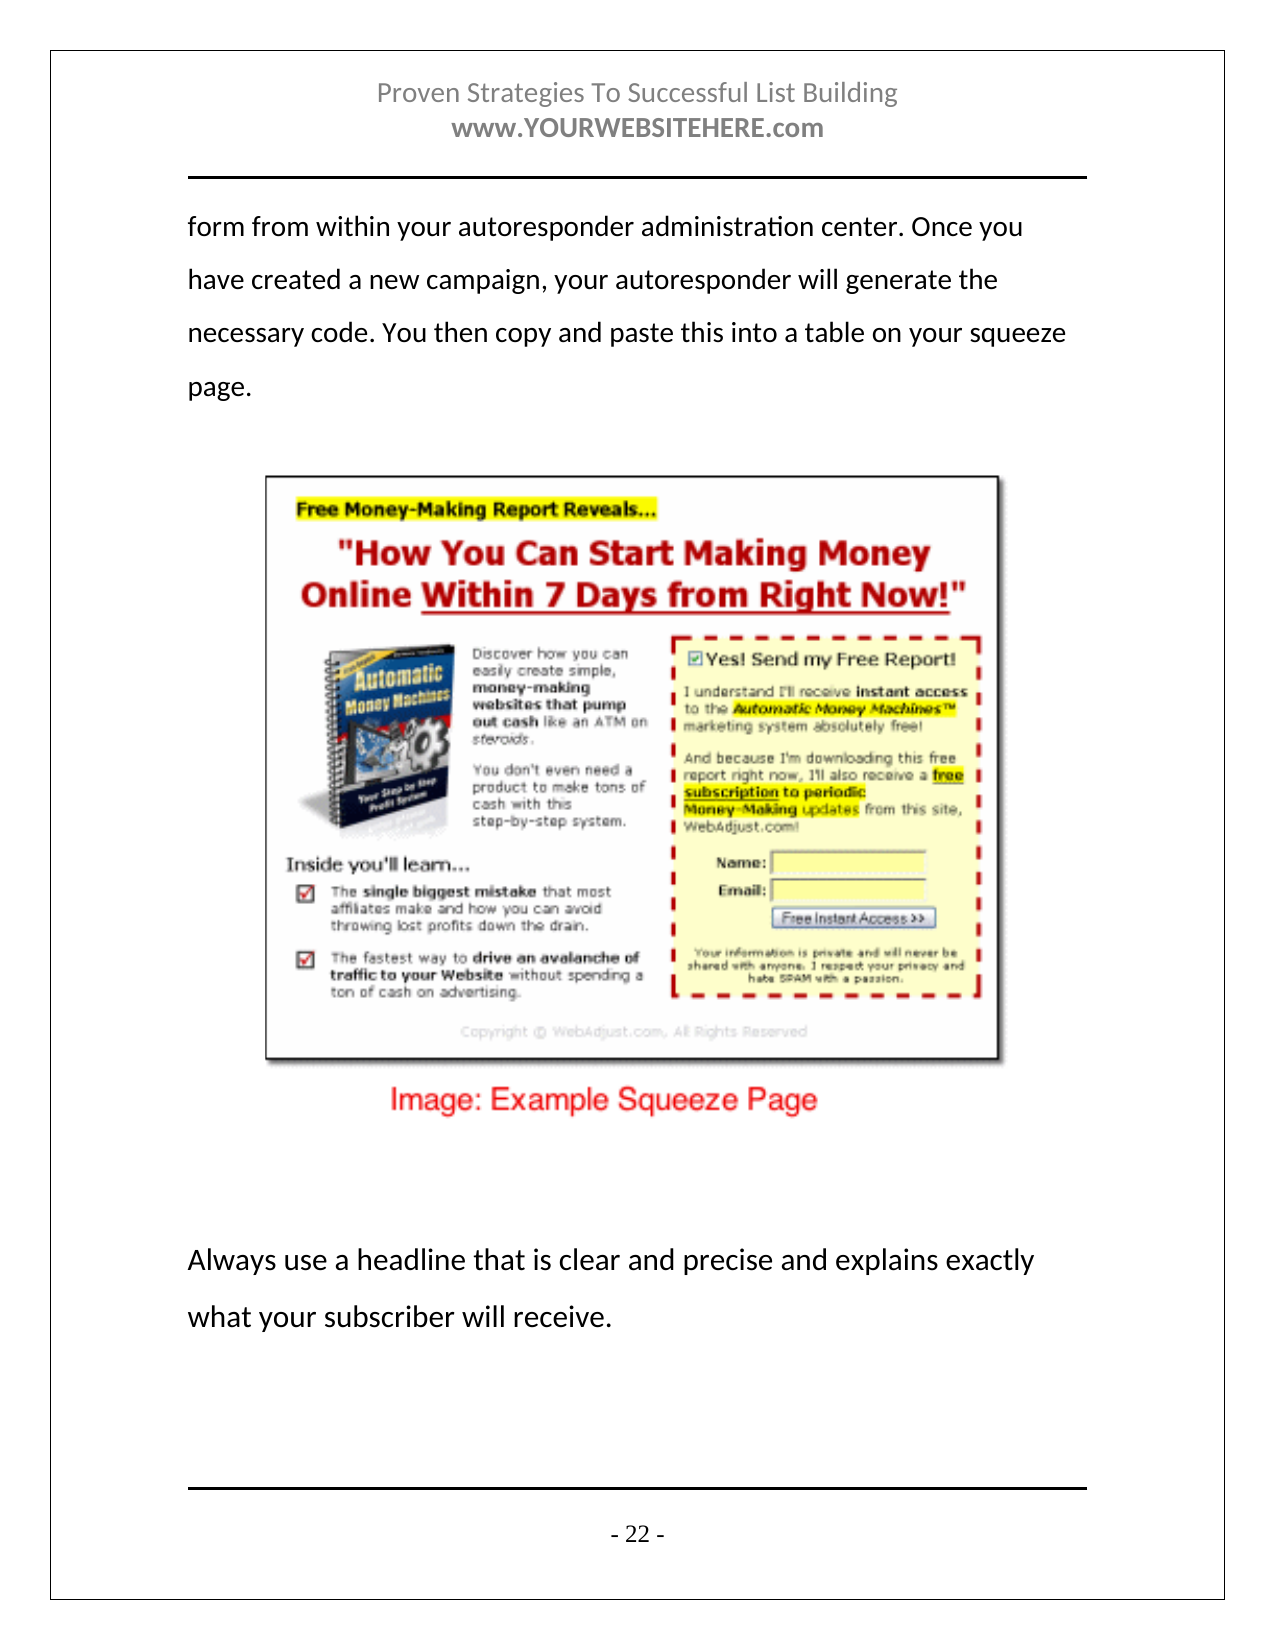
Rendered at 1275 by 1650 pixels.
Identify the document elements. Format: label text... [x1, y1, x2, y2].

text form from within your autoresponder administration center. Once you have created a new campaign, your autoresponder will generate the necessary code. You then copy and paste this into a table on your squeeze page. [187, 208, 1087, 404]
text Always use a headline that is clear and precise and explains exactly what your subscriber will receive. [187, 1240, 1087, 1335]
